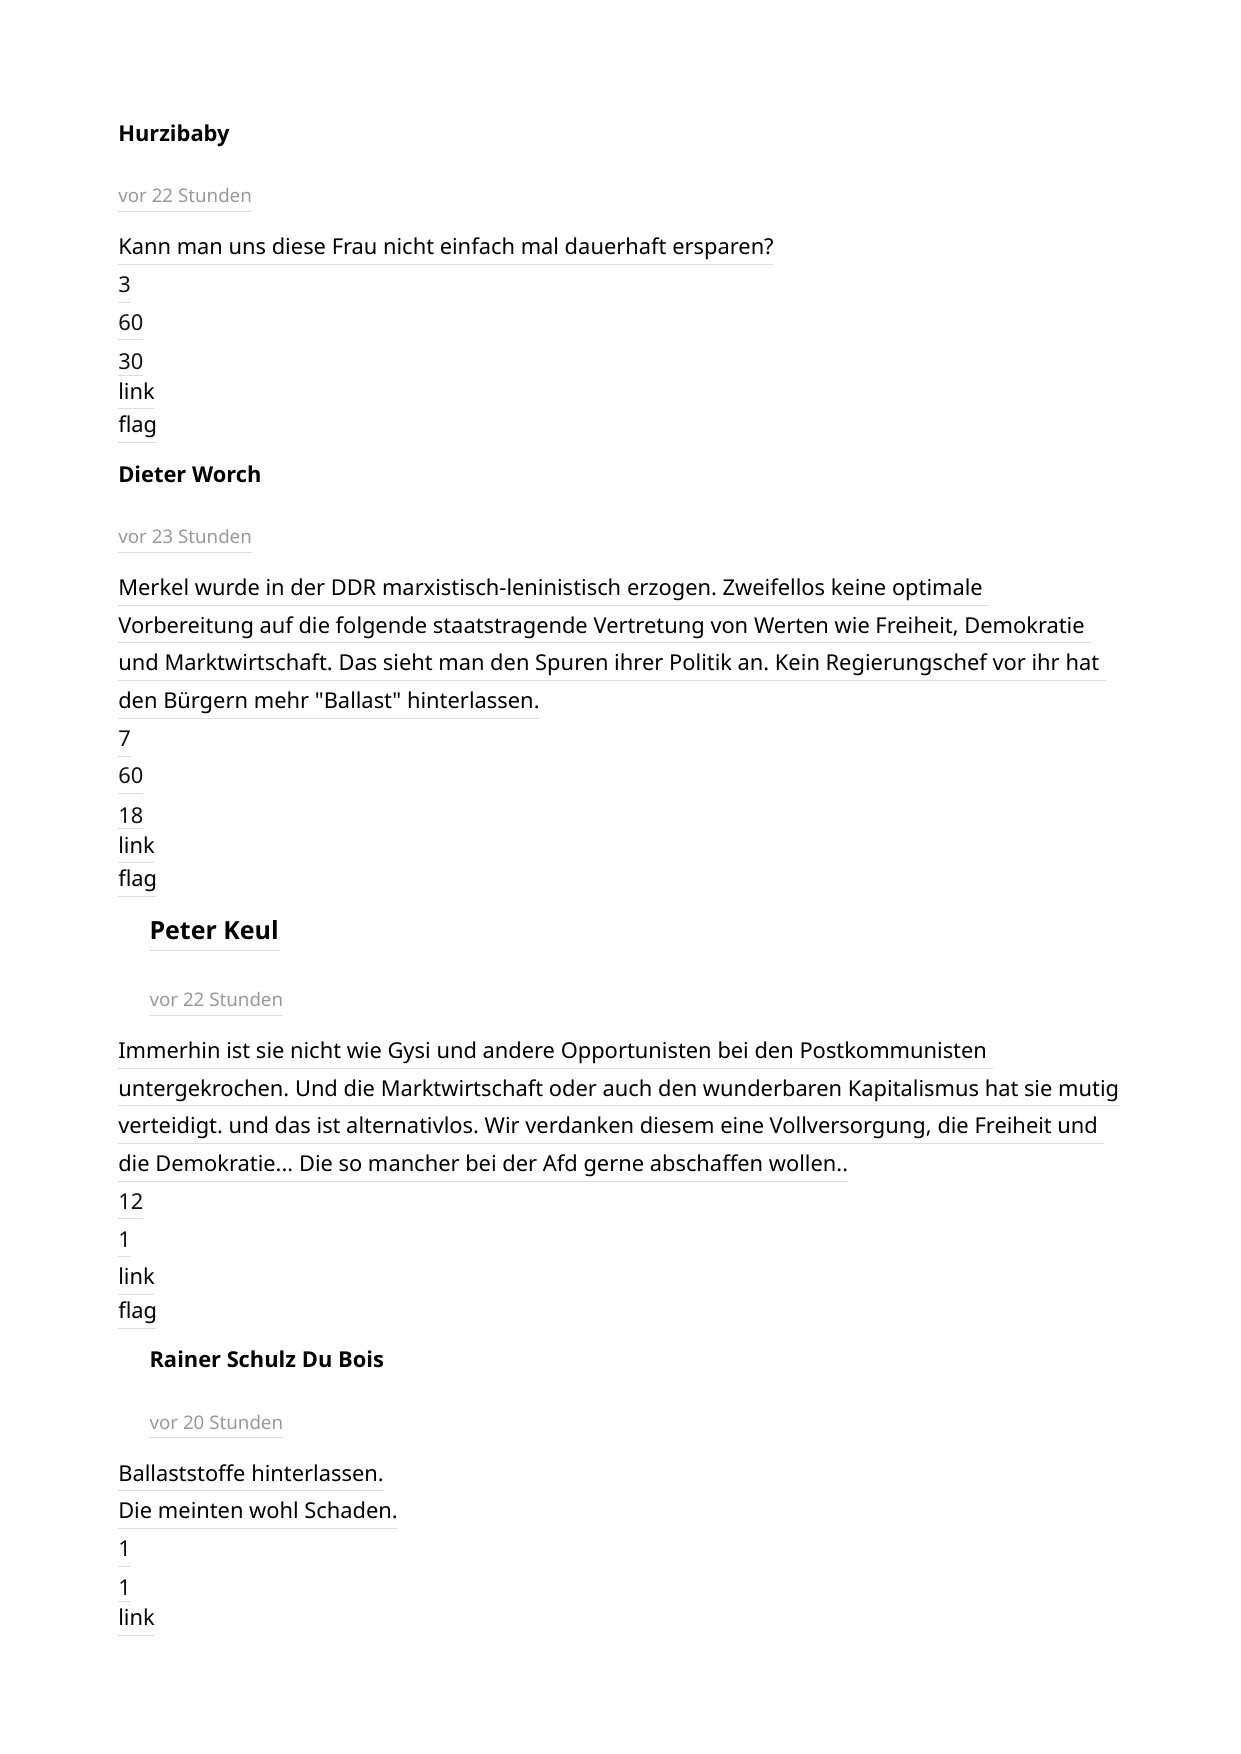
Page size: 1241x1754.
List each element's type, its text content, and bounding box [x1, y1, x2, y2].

text Hurzibaby [118, 118, 1122, 148]
text Dieter Worch [118, 459, 1122, 489]
text Peter Keul [149, 913, 1122, 951]
text link [118, 1602, 1122, 1636]
text link [118, 829, 1122, 863]
text 18 [118, 798, 1122, 829]
text Merkel wurde in der DDR marxistisch-leninistisch erzogen. Zweifellos keine optimale Vorbereitung auf die folgende staatstragende Vertretung von Werten wie Freiheit, Demokratie und Marktwirtschaft. Das sieht man den Spuren ihrer Politik an. Kein Regierungschef vor ihr hat den Bürgern mehr "Ballast" hinterlassen. [118, 572, 1122, 719]
text vor 20 Stunden [149, 1409, 1117, 1438]
text Kann man uns diese Frau nicht einfach mal dauerhaft ersparen? [118, 231, 1122, 265]
text 60 [118, 761, 1122, 794]
text link [118, 1261, 1122, 1295]
text 7 [118, 723, 1122, 757]
text 1 [118, 1571, 1122, 1602]
text flag [118, 1295, 1122, 1329]
text 60 [118, 307, 1122, 340]
text flag [118, 409, 1122, 443]
text vor 22 Stunden [118, 183, 1117, 212]
text 1 [118, 1223, 1122, 1257]
text flag [118, 863, 1122, 897]
text Rainer Schulz Du Bois [149, 1344, 1122, 1374]
text 3 [118, 269, 1122, 303]
text 30 [118, 344, 1122, 376]
text Immerhin ist sie nicht wie Gysi und andere Opportunisten bei den Postkommunisten untergekrochen. Und die Marktwirtschaft oder auch den wunderbaren Kapitalismus hat sie mutig verteidigt. und das ist alternativlos. Wir verdanken diesem eine Vollversorgung, die Freiheit und die Demokratie... Die so mancher bei der Afd gerne abschaffen wollen.. [118, 1035, 1122, 1182]
text 1 [118, 1533, 1122, 1567]
text vor 22 Stunden [149, 986, 1117, 1016]
text vor 23 Stunden [118, 523, 1117, 553]
text 12 [118, 1186, 1122, 1219]
text link [118, 376, 1122, 409]
text Ballaststoffe hinterlassen. Die meinten wohl Schaden. [118, 1457, 1122, 1529]
